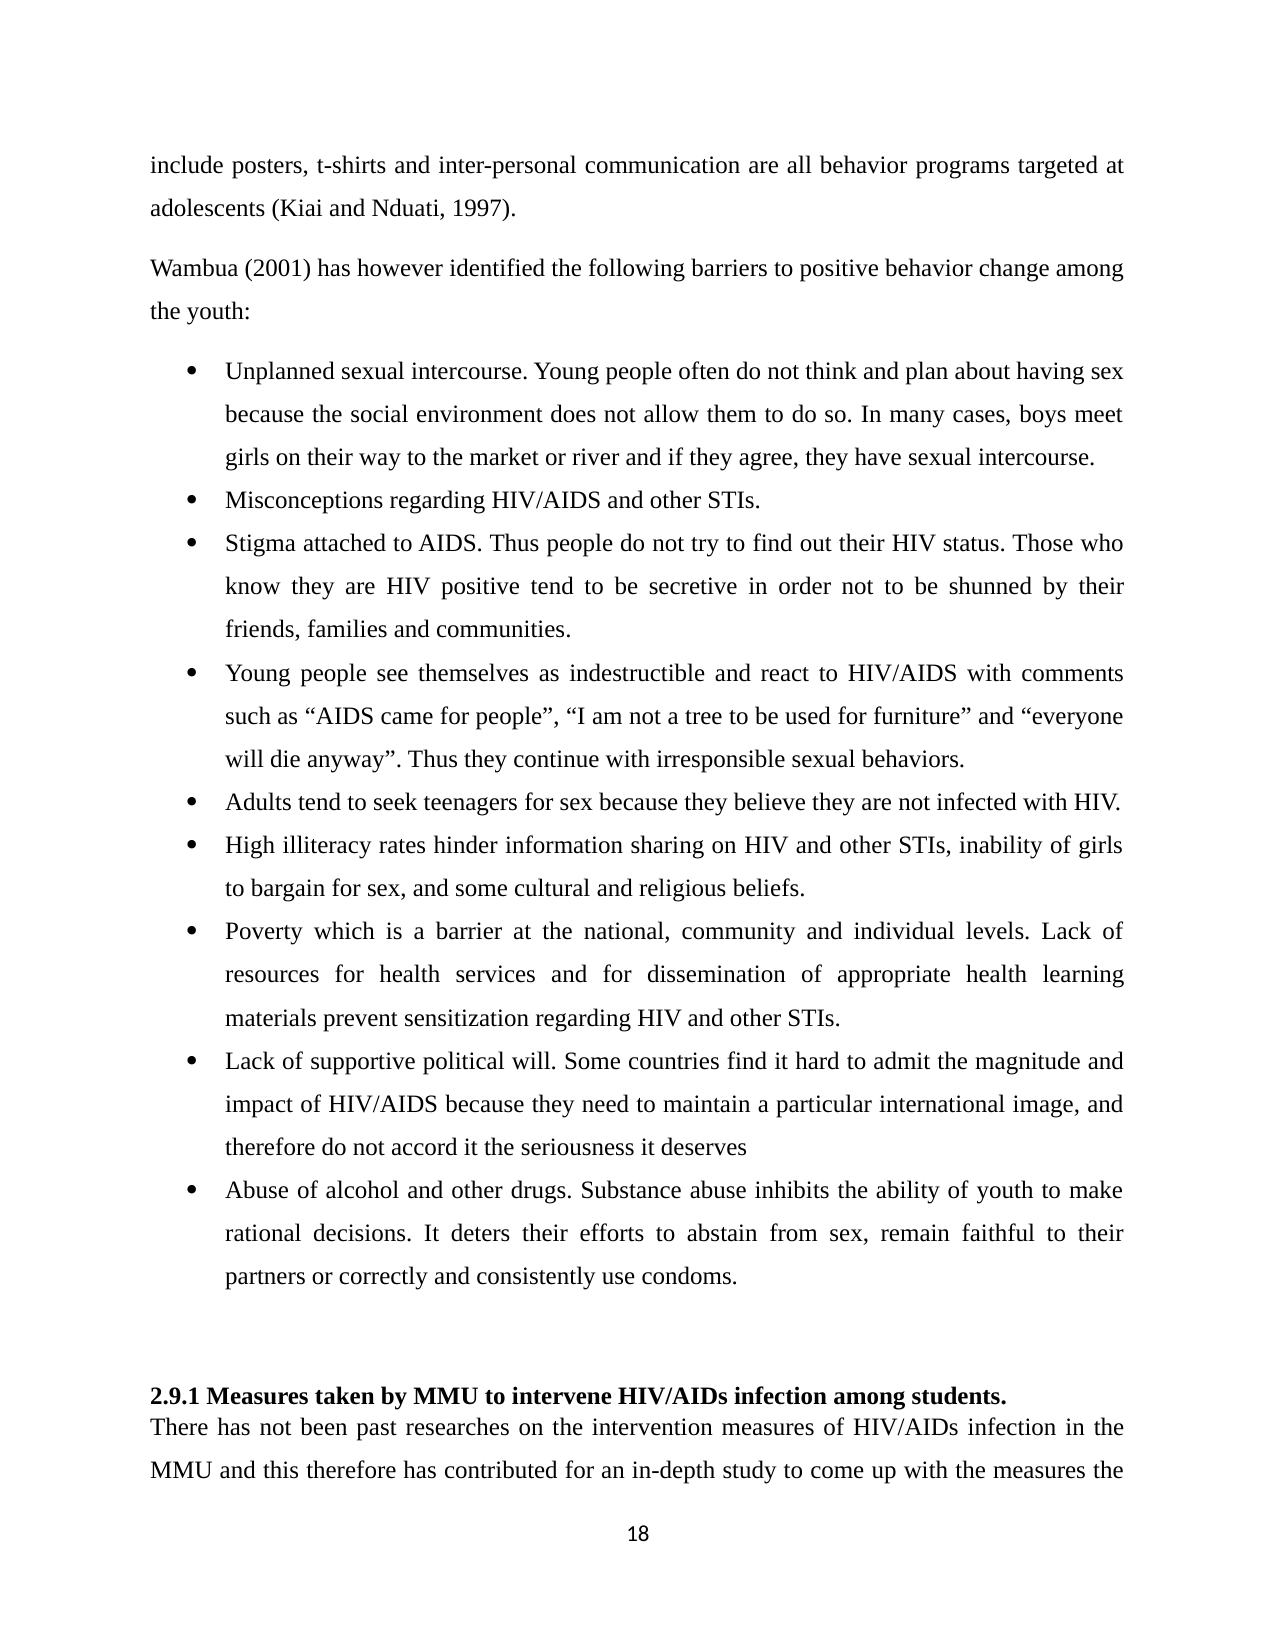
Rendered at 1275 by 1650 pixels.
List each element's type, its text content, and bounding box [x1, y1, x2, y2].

text There has not been past researches on the intervention measures of HIV/AIDs infection in the MMU and this therefore has contributed for an in-depth study to come up with the measures the [150, 1412, 1125, 1484]
list Abuse of alcohol and other drugs. Substance abuse inhibits the ability of youth to make rational decisions. It deters their efforts to abstain from sex, remain faithful to their partners or correctly and consistently use condoms. [187, 1175, 1125, 1290]
list Adults tend to seek teenagers for sex because they believe they are not infected with HIV. [187, 787, 1125, 816]
subtitle 2.9.1 Measures taken by MMU to intervene HIV/AIDs infection among students. [150, 1381, 1125, 1410]
text include posters, t-shirts and inter-personal communication are all behavior programs targeted at adolescents (Kiai and Nduati, 1997). [150, 150, 1125, 222]
list Young people see themselves as indestructible and react to HIV/AIDS with comments such as “AIDS came for people”, “I am not a tree to be used for furniture” and “everyone will die anyway”. Thus they continue with irresponsible sexual behaviors. [187, 658, 1125, 773]
list Misconceptions regarding HIV/AIDS and other STIs. [187, 485, 1125, 514]
list Poverty which is a barrier at the national, community and individual levels. Lack of resources for health services and for dissemination of appropriate health learning materials prevent sensitization regarding HIV and other STIs. [187, 916, 1125, 1031]
text Wambua (2001) has however identified the following barriers to positive behavior change among the youth: [150, 253, 1125, 325]
list Unplanned sexual intercourse. Young people often do not think and plan about having sex because the social environment does not allow them to do so. In many cases, boys meet girls on their way to the market or river and if they agree, they have sexual intercourse. [187, 356, 1125, 471]
list Stigma attached to AIDS. Thus people do not try to find out their HIV status. Those who know they are HIV positive tend to be secretive in order not to be shunned by their friends, families and communities. [187, 528, 1125, 643]
list High illiteracy rates hinder information sharing on HIV and other STIs, inability of girls to bargain for sex, and some cultural and religious beliefs. [187, 830, 1125, 902]
list Lack of supportive political will. Some countries find it hard to admit the magnitude and impact of HIV/AIDS because they need to maintain a particular international image, and therefore do not accord it the seriousness it deserves [187, 1046, 1125, 1161]
